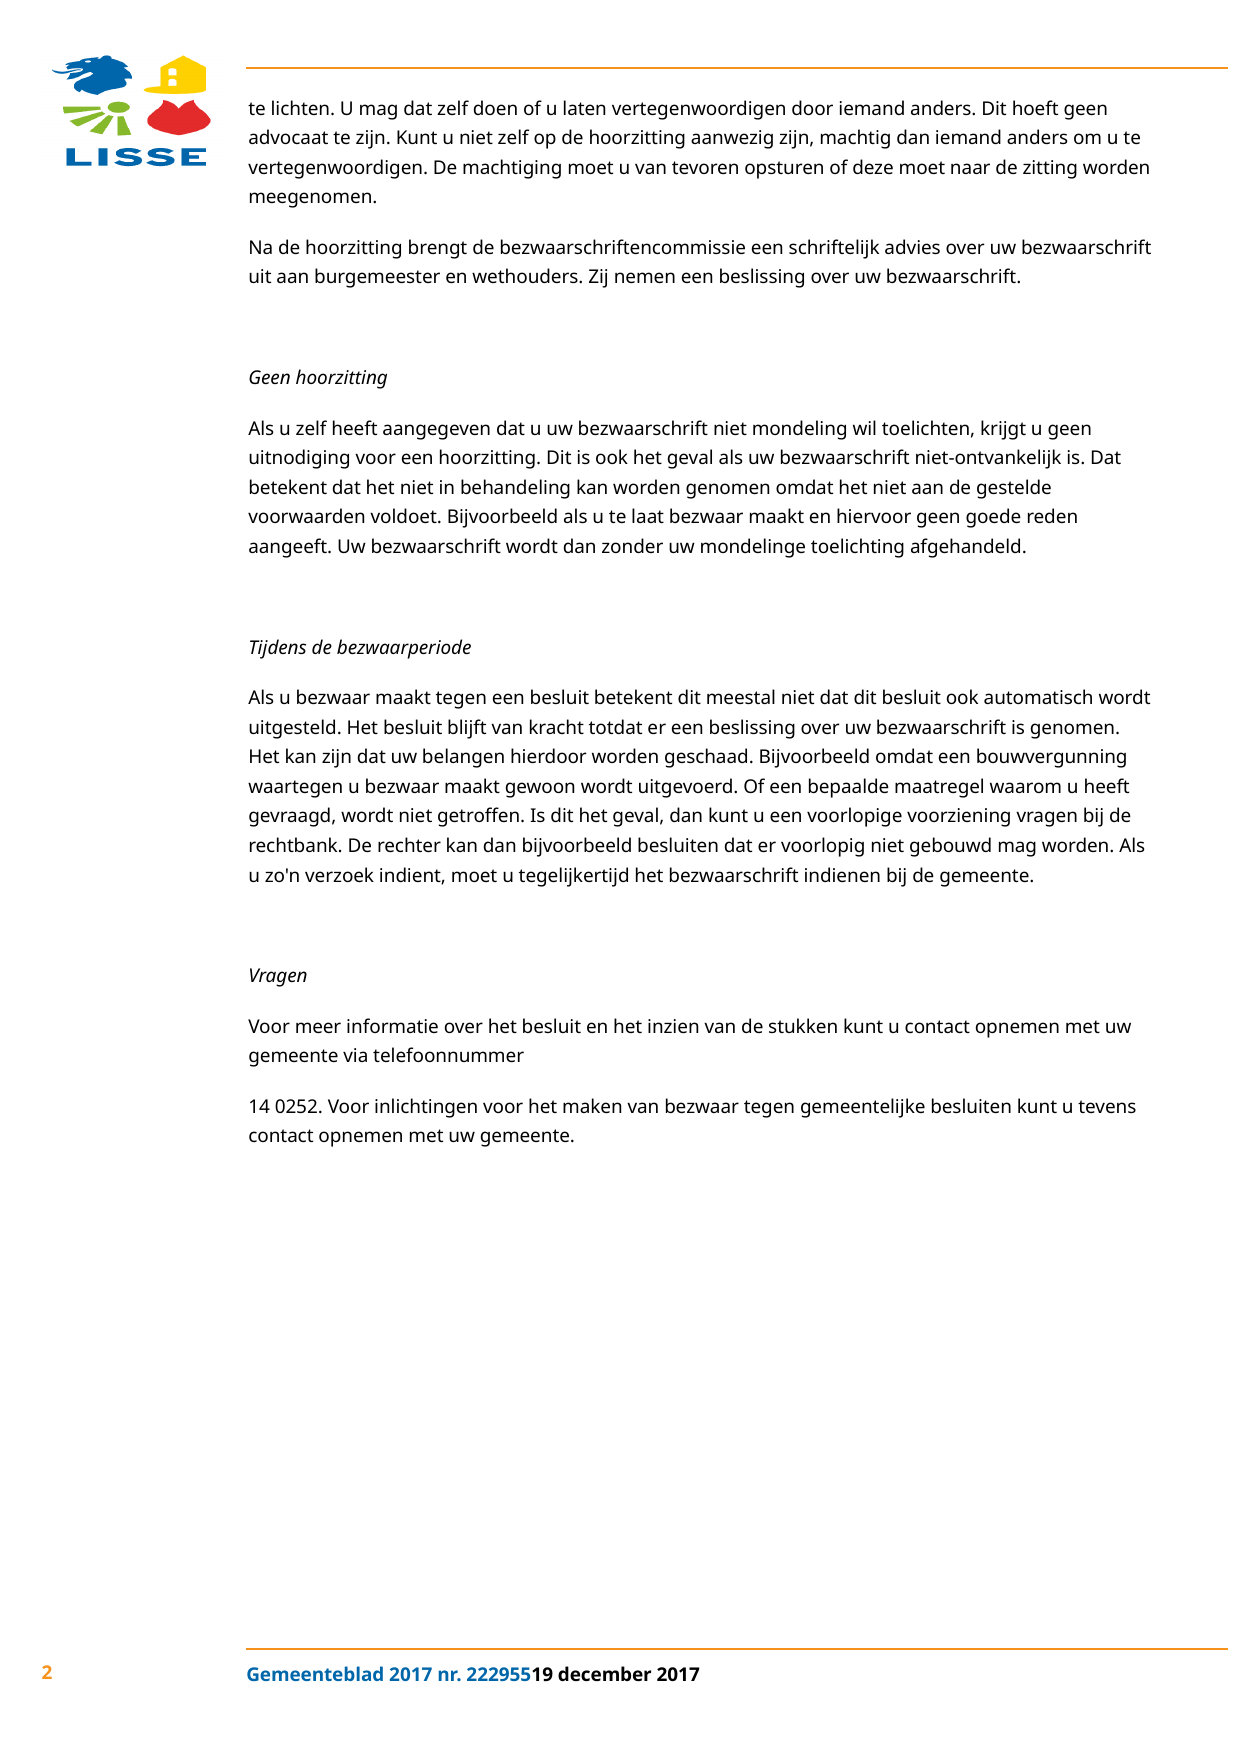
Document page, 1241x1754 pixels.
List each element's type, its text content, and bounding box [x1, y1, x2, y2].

text te lichten. U mag dat zelf doen of u laten vertegenwoordigen door iemand anders. Dit hoeft geen advocaat te zijn. Kunt u niet zelf op de hoorzitting aanwezig zijn, machtig dan iemand anders om u te vertegenwoordigen. De machtiging moet u van tevoren opsturen of deze moet naar de zitting worden meegenomen. [248, 95, 1152, 209]
text Na de hoorzitting brengt de bezwaarschriftencommissie een schriftelijk advies over uw bezwaarschrift uit aan burgemeester en wethouders. Zij nemen een beslissing over uw bezwaarschrift. [248, 234, 1152, 289]
picture [41, 47, 231, 172]
text 14 0252. Voor inlichtingen voor het maken van bezwaar tegen gemeentelijke besluiten kunt u tevens contact opnemen met uw gemeente. [248, 1093, 1152, 1148]
text Tijdens de bezwaarperiode [248, 634, 1152, 660]
text Als u bezwaar maakt tegen een besluit betekent dit meestal niet dat dit besluit ook automatisch wordt uitgesteld. Het besluit blijft van kracht totdat er een beslissing over uw bezwaarschrift is genomen. Het kan zijn dat uw belangen hierdoor worden geschaad. Bijvoorbeeld omdat een bouwvergunning waartegen u bezwaar maakt gewoon wordt uitgevoerd. Of een bepaalde maatregel waarom u heeft gevraagd, wordt niet getroffen. Is dit het geval, dan kunt u een voorlopige voorziening vragen bij de rechtbank. De rechter kan dan bijvoorbeeld besluiten dat er voorlopig niet gebouwd mag worden. Als u zo'n verzoek indient, moet u tegelijkertijd het bezwaarschrift indienen bij de gemeente. [248, 684, 1152, 888]
text Als u zelf heeft aangegeven dat u uw bezwaarschrift niet mondeling wil toelichten, krijgt u geen uitnodiging voor een hoorzitting. Dit is ook het geval als uw bezwaarschrift niet-ontvankelijk is. Dat betekent dat het niet in behandeling kan worden genomen omdat het niet aan de gestelde voorwaarden voldoet. Bijvoorbeeld als u te laat bezwaar maakt en hiervoor geen goede reden aangeeft. Uw bezwaarschrift wordt dan zonder uw mondelinge toelichting afgehandeld. [248, 415, 1152, 559]
text Voor meer informatie over het besluit en het inzien van de stukken kunt u contact opnemen met uw gemeente via telefoonnummer [248, 1013, 1152, 1068]
text Vragen [248, 963, 1152, 988]
text Geen hoorzitting [248, 364, 1152, 390]
